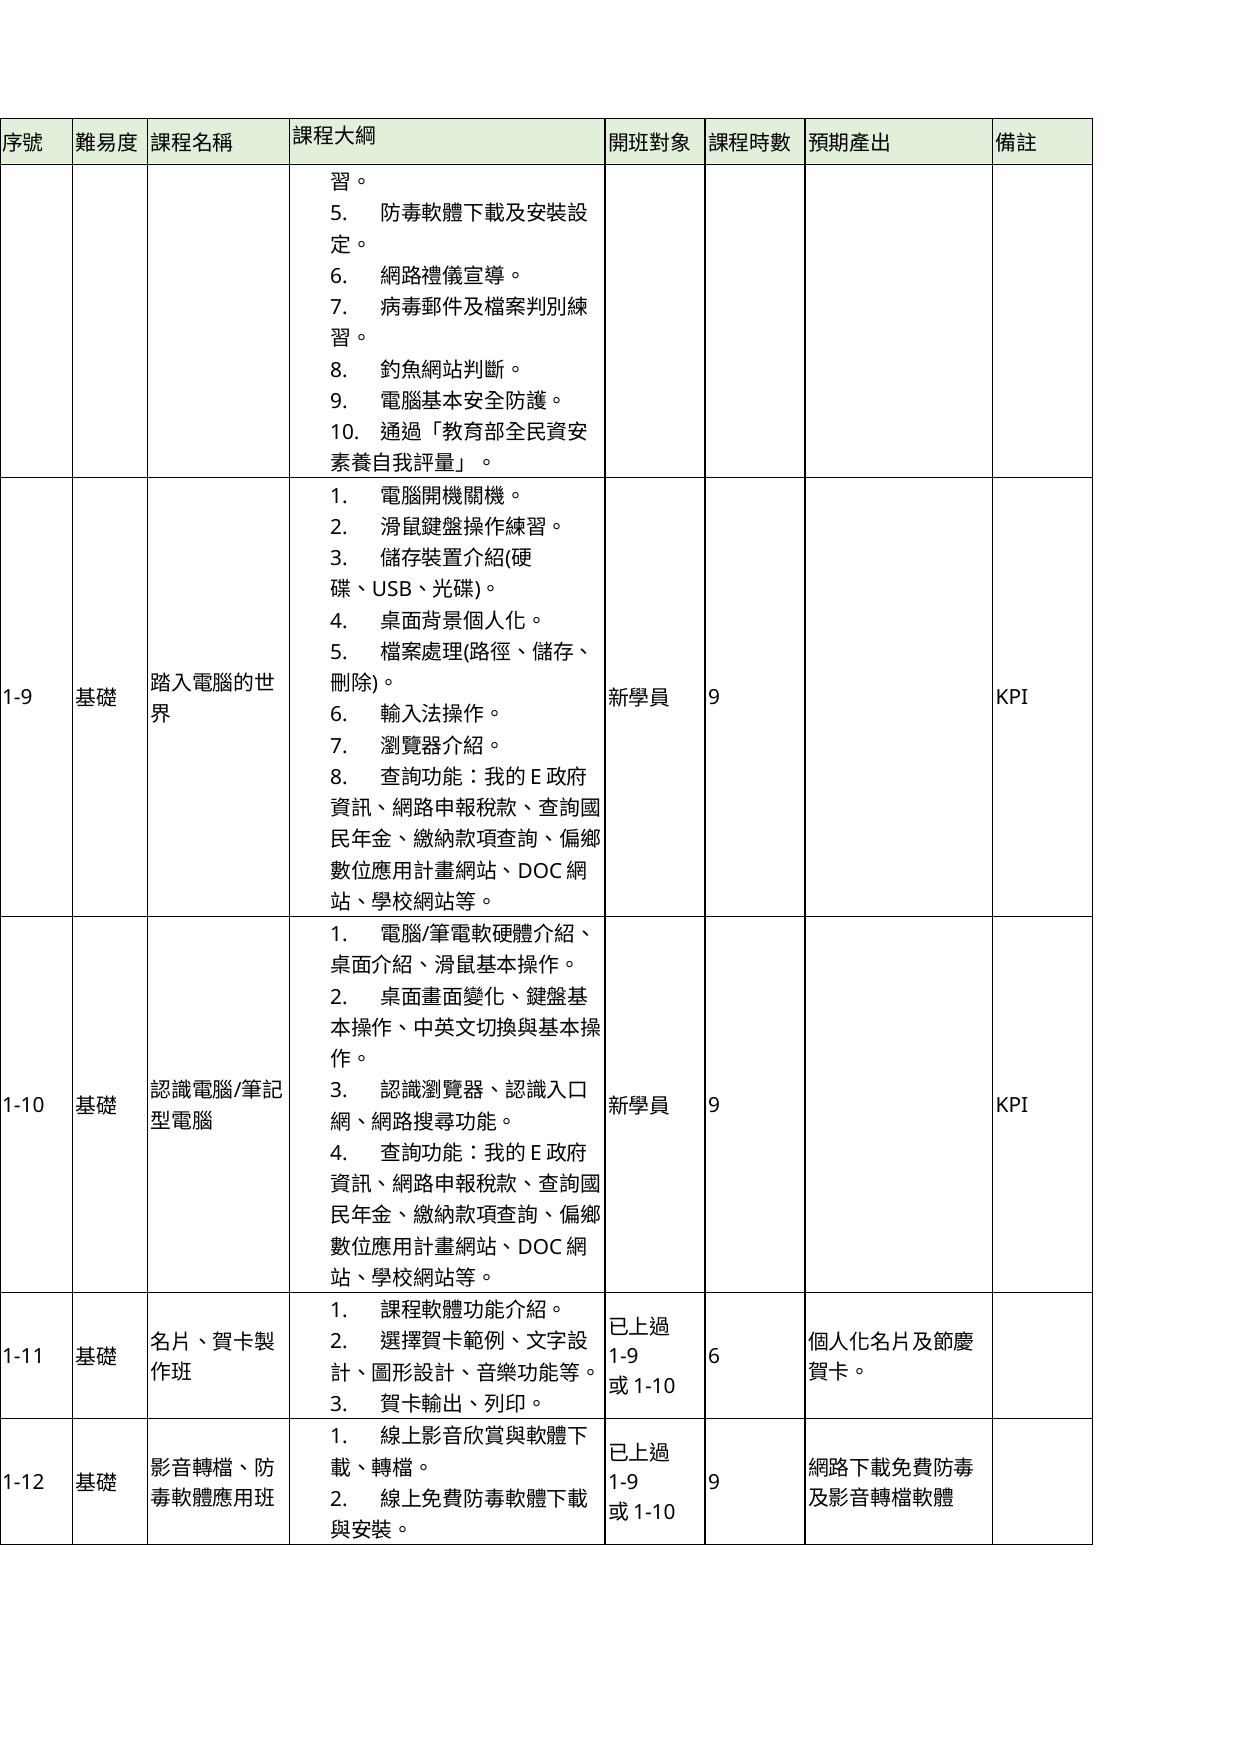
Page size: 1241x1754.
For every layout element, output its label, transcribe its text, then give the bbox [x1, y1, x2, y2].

table_cell 9 [706, 478, 804, 916]
table_header 課程大綱 [290, 119, 604, 163]
table_header 開班對象 [606, 119, 704, 163]
table_header 課程名稱 [148, 119, 289, 163]
table_cell [806, 165, 992, 477]
table_cell 1-11 [1, 1293, 72, 1418]
table_cell [148, 165, 289, 477]
table_cell 基礎 [73, 1419, 147, 1544]
table_cell 新學員 [606, 917, 704, 1292]
table_cell [993, 165, 1092, 477]
table_cell 電腦開機關機。 滑鼠鍵盤操作練習。 儲存裝置介紹(硬碟、USB、光碟)。 桌面背景個人化。 檔案處理(路徑、儲存、刪除)。 輸入法操作。 瀏覽器介紹。 查詢功能：我的E政府資訊、網路申報稅款、查詢國民年金、繳納款項查詢、偏鄉數位應用計畫網站、DOC網站、學校網站等。 [290, 478, 604, 916]
table_header 備註 [993, 119, 1092, 163]
table_cell 新學員 [606, 478, 704, 916]
table_cell 基礎 [73, 917, 147, 1292]
table_cell 1-9 [1, 478, 72, 916]
table_cell [73, 165, 147, 477]
table_cell [1, 165, 72, 477]
table_cell 已上過 1-9 或1-10 [606, 1419, 704, 1544]
table_header 預期產出 [806, 119, 992, 163]
table_cell [806, 478, 992, 916]
table_cell 9 [706, 1419, 804, 1544]
table_cell 1-10 [1, 917, 72, 1292]
table_cell 6 [706, 1293, 804, 1418]
table_cell 課程軟體功能介紹。 選擇賀卡範例、文字設計、圖形設計、音樂功能等。 賀卡輸出、列印。 [290, 1293, 604, 1418]
table_header 課程時數 [706, 119, 804, 163]
table_cell [806, 917, 992, 1292]
table_cell 認識電腦/筆記型電腦 [148, 917, 289, 1292]
table_cell [606, 165, 704, 477]
table_cell 基礎 [73, 478, 147, 916]
table_cell 個資法介紹。 智慧財產權介紹。 資訊安全案例宣導。 個人資料搜尋操作練習。 防毒軟體下載及安裝設定。 網路禮儀宣導。 病毒郵件及檔案判別練習。 釣魚網站判斷。 電腦基本安全防護。 通過「教育部全民資安素養自我評量」。 [290, 165, 604, 477]
table_cell [993, 1419, 1092, 1544]
table_cell 個人化名片及節慶賀卡。 [806, 1293, 992, 1418]
table_cell 9 [706, 917, 804, 1292]
table_cell 名片、賀卡製作班 [148, 1293, 289, 1418]
table_cell 踏入電腦的世界 [148, 478, 289, 916]
table_cell 基礎 [73, 1293, 147, 1418]
table_cell KPI [993, 917, 1092, 1292]
table_cell [993, 1293, 1092, 1418]
table_cell 影音轉檔、防毒軟體應用班 [148, 1419, 289, 1544]
table_header 難易度 [73, 119, 147, 163]
table_cell 網路下載免費防毒及影音轉檔軟體 [806, 1419, 992, 1544]
table_cell [706, 165, 804, 477]
table_cell 線上影音欣賞與軟體下載、轉檔。 線上免費防毒軟體下載與安裝。 [290, 1419, 604, 1544]
table_cell KPI [993, 478, 1092, 916]
table_cell 已上過 1-9 或1-10 [606, 1293, 704, 1418]
table_header 序號 [1, 119, 72, 163]
table_cell 1-12 [1, 1419, 72, 1544]
table_cell 電腦/筆電軟硬體介紹、桌面介紹、滑鼠基本操作。 桌面畫面變化、鍵盤基本操作、中英文切換與基本操作。 認識瀏覽器、認識入口網、網路搜尋功能。 查詢功能：我的E政府資訊、網路申報稅款、查詢國民年金、繳納款項查詢、偏鄉數位應用計畫網站、DOC網站、學校網站等。 [290, 917, 604, 1292]
